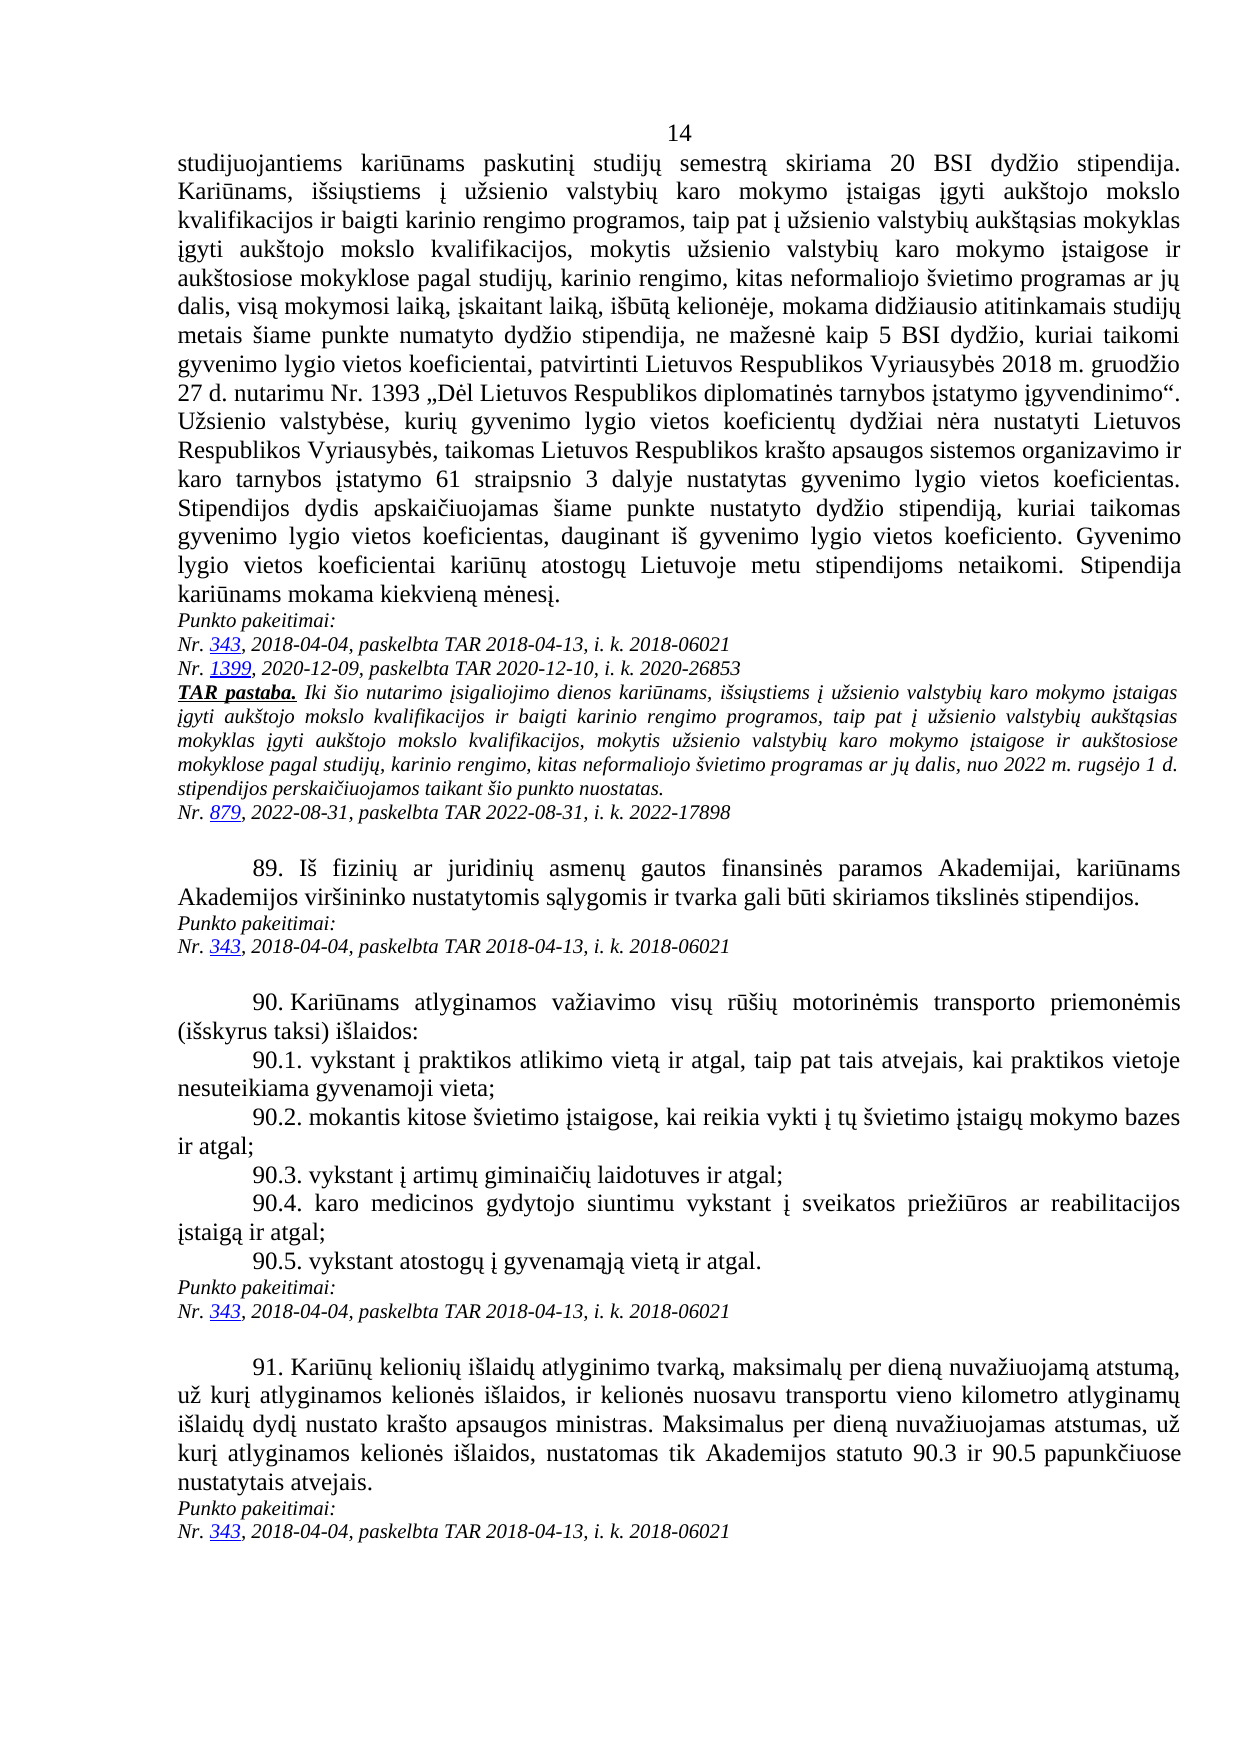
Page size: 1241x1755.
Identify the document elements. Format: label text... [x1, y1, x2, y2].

text TAR pastaba. Iki šio nutarimo įsigaliojimo dienos kariūnams, išsiųstiems į užsienio valstybių karo mokymo įstaigas įgyti aukštojo mokslo kvalifikacijos ir baigti karinio rengimo programos, taip pat į užsienio valstybių aukštąsias mokyklas įgyti aukštojo mokslo kvalifikacijos, mokytis užsienio valstybių karo mokymo įstaigose ir aukštosiose mokyklose pagal studijų, karinio rengimo, kitas neformaliojo švietimo programas ar jų dalis, nuo 2022 m. rugsėjo 1 d. stipendijos perskaičiuojamos taikant šio punkto nuostatas. [177, 680, 1181, 800]
text Punkto pakeitimai: [177, 1275, 1181, 1299]
text 89. Iš fizinių ar juridinių asmenų gautos finansinės paramos Akademijai, kariūnams Akademijos viršininko nustatytomis sąlygomis ir tvarka gali būti skiriamos tikslinės stipendijos. [177, 853, 1181, 910]
text Nr. 343, 2018-04-04, paskelbta TAR 2018-04-13, i. k. 2018-06021 [177, 1519, 1181, 1543]
text studijuojantiems kariūnams paskutinį studijų semestrą skiriama 20 BSI dydžio stipendija. Kariūnams, išsiųstiems į užsienio valstybių karo mokymo įstaigas įgyti aukštojo mokslo kvalifikacijos ir baigti karinio rengimo programos, taip pat į užsienio valstybių aukštąsias mokyklas įgyti aukštojo mokslo kvalifikacijos, mokytis užsienio valstybių karo mokymo įstaigose ir aukštosiose mokyklose pagal studijų, karinio rengimo, kitas neformaliojo švietimo programas ar jų dalis, visą mokymosi laiką, įskaitant laiką, išbūtą kelionėje, mokama didžiausio atitinkamais studijų metais šiame punkte numatyto dydžio stipendija, ne mažesnė kaip 5 BSI dydžio, kuriai taikomi gyvenimo lygio vietos koeficientai, patvirtinti Lietuvos Respublikos Vyriausybės 2018 m. gruodžio 27 d. nutarimu Nr. 1393 „Dėl Lietuvos Respublikos diplomatinės tarnybos įstatymo įgyvendinimo“. Užsienio valstybėse, kurių gyvenimo lygio vietos koeficientų dydžiai nėra nustatyti Lietuvos Respublikos Vyriausybės, taikomas Lietuvos Respublikos krašto apsaugos sistemos organizavimo ir karo tarnybos įstatymo 61 straipsnio 3 dalyje nustatytas gyvenimo lygio vietos koeficientas. Stipendijos dydis apskaičiuojamas šiame punkte nustatyto dydžio stipendiją, kuriai taikomas gyvenimo lygio vietos koeficientas, dauginant iš gyvenimo lygio vietos koeficiento. Gyvenimo lygio vietos koeficientai kariūnų atostogų Lietuvoje metu stipendijoms netaikomi. Stipendija kariūnams mokama kiekvieną mėnesį. [177, 148, 1181, 608]
text 90.1. vykstant į praktikos atlikimo vietą ir atgal, taip pat tais atvejais, kai praktikos vietoje nesuteikiama gyvenamoji vieta; [177, 1045, 1181, 1102]
text 90.5. vykstant atostogų į gyvenamąją vietą ir atgal. [177, 1246, 1181, 1275]
text 90.4. karo medicinos gydytojo siuntimu vykstant į sveikatos priežiūros ar reabilitacijos įstaigą ir atgal; [177, 1188, 1181, 1246]
text Punkto pakeitimai: [177, 910, 1181, 934]
text Nr. 879, 2022-08-31, paskelbta TAR 2022-08-31, i. k. 2022-17898 [177, 800, 1181, 824]
text Nr. 343, 2018-04-04, paskelbta TAR 2018-04-13, i. k. 2018-06021 [177, 1299, 1181, 1323]
text 90.3. vykstant į artimų giminaičių laidotuves ir atgal; [177, 1160, 1181, 1188]
text Punkto pakeitimai: [177, 608, 1181, 632]
text Nr. 343, 2018-04-04, paskelbta TAR 2018-04-13, i. k. 2018-06021 [177, 632, 1181, 656]
text 90.2. mokantis kitose švietimo įstaigose, kai reikia vykti į tų švietimo įstaigų mokymo bazes ir atgal; [177, 1102, 1181, 1160]
text Nr. 1399, 2020-12-09, paskelbta TAR 2020-12-10, i. k. 2020-26853 [177, 656, 1181, 680]
text 90. Kariūnams atlyginamos važiavimo visų rūšių motorinėmis transporto priemonėmis (išskyrus taksi) išlaidos: [177, 987, 1181, 1045]
text Punkto pakeitimai: [177, 1495, 1181, 1519]
text Nr. 343, 2018-04-04, paskelbta TAR 2018-04-13, i. k. 2018-06021 [177, 934, 1181, 958]
text 91. Kariūnų kelionių išlaidų atlyginimo tvarką, maksimalų per dieną nuvažiuojamą atstumą, už kurį atlyginamos kelionės išlaidos, ir kelionės nuosavu transportu vieno kilometro atlyginamų išlaidų dydį nustato krašto apsaugos ministras. Maksimalus per dieną nuvažiuojamas atstumas, už kurį atlyginamos kelionės išlaidos, nustatomas tik Akademijos statuto 90.3 ir 90.5 papunkčiuose nustatytais atvejais. [177, 1352, 1181, 1495]
